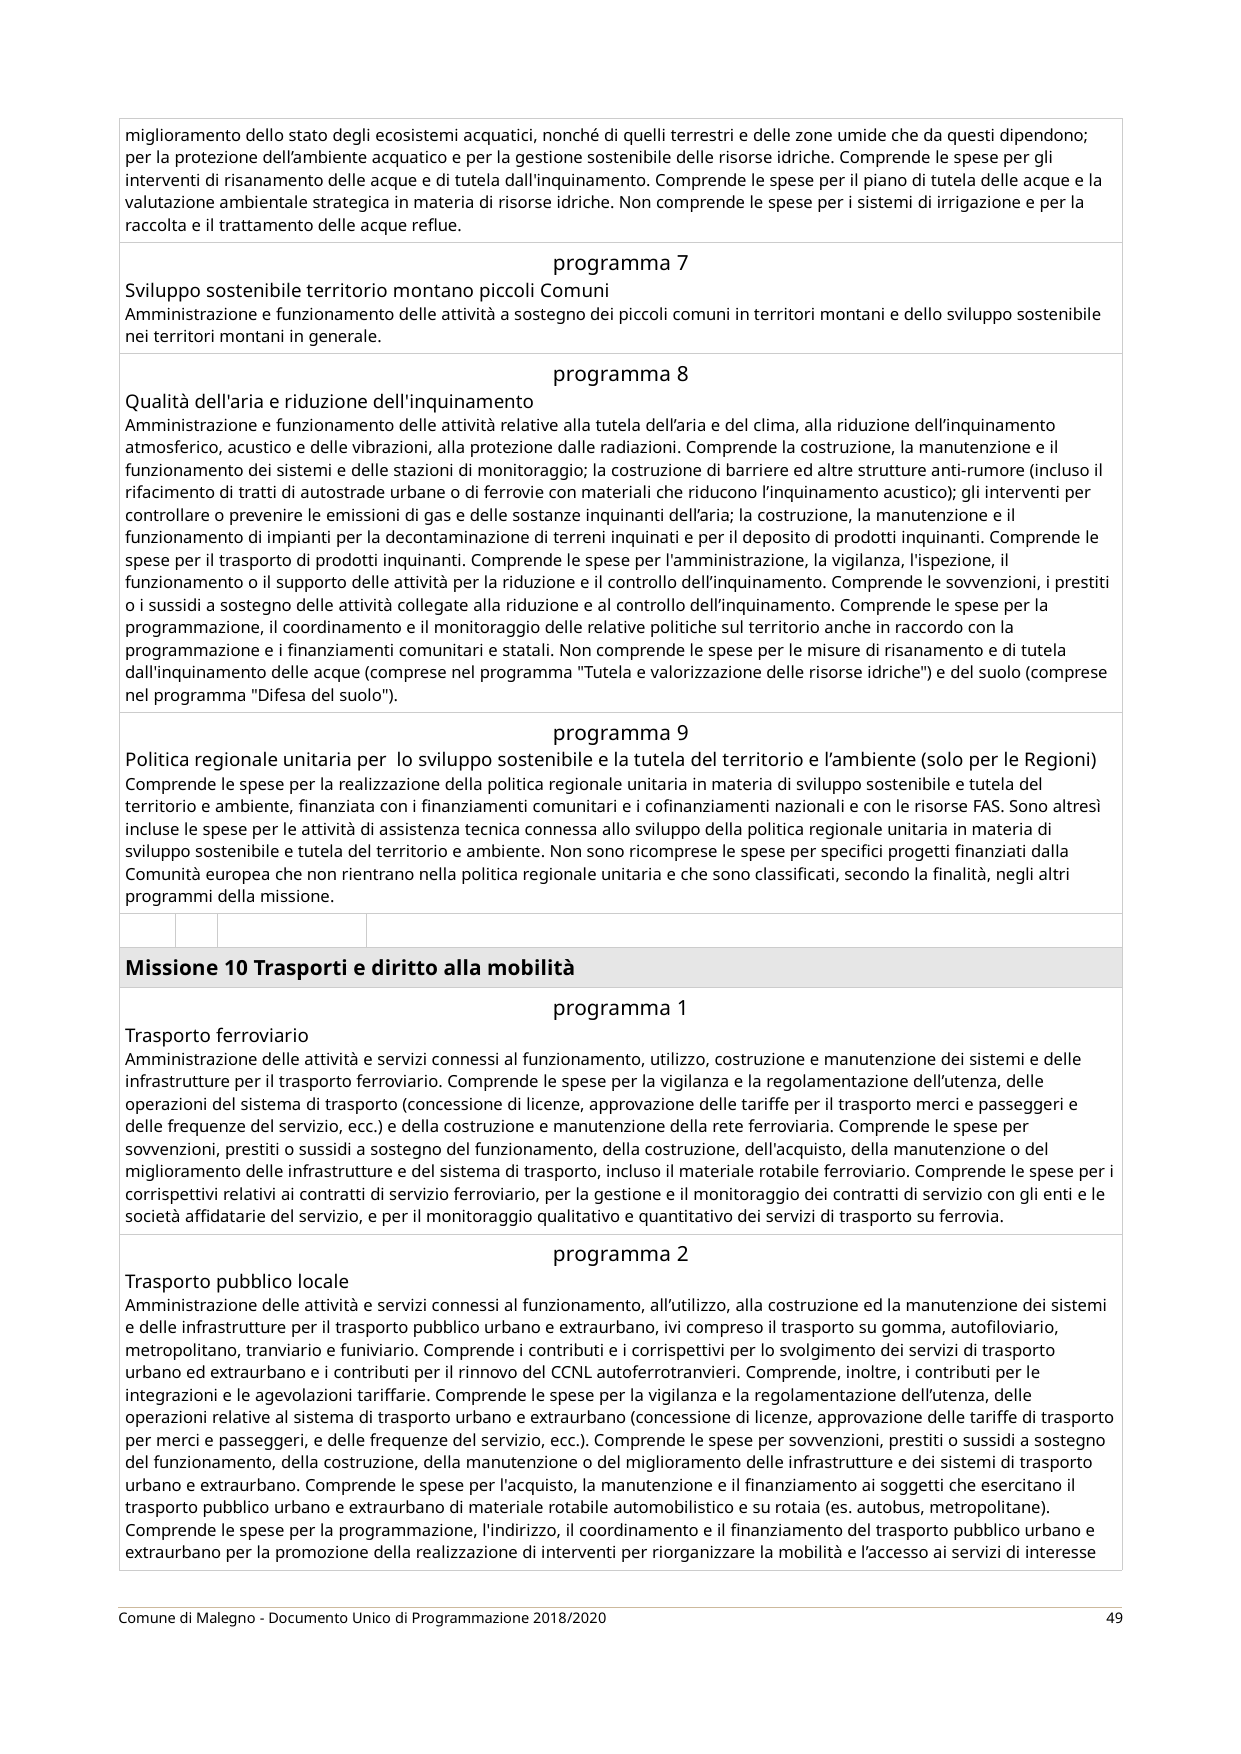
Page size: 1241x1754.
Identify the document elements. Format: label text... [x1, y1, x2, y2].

table_cell [218, 914, 366, 947]
table_cell programma 8 Qualità dell'aria e riduzione dell'inquinamento Amministrazione e funzionamento delle attività relative alla tutela dell’aria e del clima, alla riduzione dell’inquinamento atmosferico, acustico e delle vibrazioni, alla protezione dalle radiazioni. Comprende la costruzione, la manutenzione e il funzionamento dei sistemi e delle stazioni di monitoraggio; la costruzione di barriere ed altre strutture anti-rumore (incluso il rifacimento di tratti di autostrade urbane o di ferrovie con materiali che riducono l’inquinamento acustico); gli interventi per controllare o prevenire le emissioni di gas e delle sostanze inquinanti dell’aria; la costruzione, la manutenzione e il funzionamento di impianti per la decontaminazione di terreni inquinati e per il deposito di prodotti inquinanti. Comprende le spese per il trasporto di prodotti inquinanti. Comprende le spese per l'amministrazione, la vigilanza, l'ispezione, il funzionamento o il supporto delle attività per la riduzione e il controllo dell’inquinamento. Comprende le sovvenzioni, i prestiti o i sussidi a sostegno delle attività collegate alla riduzione e al controllo dell’inquinamento. Comprende le spese per la programmazione, il coordinamento e il monitoraggio delle relative politiche sul territorio anche in raccordo con la programmazione e i finanziamenti comunitari e statali. Non comprende le spese per le misure di risanamento e di tutela dall'inquinamento delle acque (comprese nel programma "Tutela e valorizzazione delle risorse idriche") e del suolo (comprese nel programma "Difesa del suolo"). [120, 354, 1122, 712]
table_cell programma 7 Sviluppo sostenibile territorio montano piccoli Comuni Amministrazione e funzionamento delle attività a sostegno dei piccoli comuni in territori montani e dello sviluppo sostenibile nei territori montani in generale. [120, 243, 1122, 353]
table_cell [120, 914, 175, 947]
table_cell miglioramento dello stato degli ecosistemi acquatici, nonché di quelli terrestri e delle zone umide che da questi dipendono; per la protezione dell’ambiente acquatico e per la gestione sostenibile delle risorse idriche. Comprende le spese per gli interventi di risanamento delle acque e di tutela dall'inquinamento. Comprende le spese per il piano di tutela delle acque e la valutazione ambientale strategica in materia di risorse idriche. Non comprende le spese per i sistemi di irrigazione e per la raccolta e il trattamento delle acque reflue. [120, 119, 1122, 242]
table_cell [176, 914, 217, 947]
table_cell Missione 10 Trasporti e diritto alla mobilità [120, 948, 1122, 987]
table_cell [367, 914, 1122, 947]
table_cell programma 9 Politica regionale unitaria per lo sviluppo sostenibile e la tutela del territorio e l’ambiente (solo per le Regioni) Comprende le spese per la realizzazione della politica regionale unitaria in materia di sviluppo sostenibile e tutela del territorio e ambiente, finanziata con i finanziamenti comunitari e i cofinanziamenti nazionali e con le risorse FAS. Sono altresì incluse le spese per le attività di assistenza tecnica connessa allo sviluppo della politica regionale unitaria in materia di sviluppo sostenibile e tutela del territorio e ambiente. Non sono ricomprese le spese per specifici progetti finanziati dalla Comunità europea che non rientrano nella politica regionale unitaria e che sono classificati, secondo la finalità, negli altri programmi della missione. [120, 713, 1122, 913]
table_cell programma 2 Trasporto pubblico locale Amministrazione delle attività e servizi connessi al funzionamento, all’utilizzo, alla costruzione ed la manutenzione dei sistemi e delle infrastrutture per il trasporto pubblico urbano e extraurbano, ivi compreso il trasporto su gomma, autofiloviario, metropolitano, tranviario e funiviario. Comprende i contributi e i corrispettivi per lo svolgimento dei servizi di trasporto urbano ed extraurbano e i contributi per il rinnovo del CCNL autoferrotranvieri. Comprende, inoltre, i contributi per le integrazioni e le agevolazioni tariffarie. Comprende le spese per la vigilanza e la regolamentazione dell’utenza, delle operazioni relative al sistema di trasporto urbano e extraurbano (concessione di licenze, approvazione delle tariffe di trasporto per merci e passeggeri, e delle frequenze del servizio, ecc.). Comprende le spese per sovvenzioni, prestiti o sussidi a sostegno del funzionamento, della costruzione, della manutenzione o del miglioramento delle infrastrutture e dei sistemi di trasporto urbano e extraurbano. Comprende le spese per l'acquisto, la manutenzione e il finanziamento ai soggetti che esercitano il trasporto pubblico urbano e extraurbano di materiale rotabile automobilistico e su rotaia (es. autobus, metropolitane). Comprende le spese per la programmazione, l'indirizzo, il coordinamento e il finanziamento del trasporto pubblico urbano e extraurbano per la promozione della realizzazione di interventi per riorganizzare la mobilità e l’accesso ai servizi di interesse [120, 1235, 1122, 1569]
table_cell programma 1 Trasporto ferroviario Amministrazione delle attività e servizi connessi al funzionamento, utilizzo, costruzione e manutenzione dei sistemi e delle infrastrutture per il trasporto ferroviario. Comprende le spese per la vigilanza e la regolamentazione dell’utenza, delle operazioni del sistema di trasporto (concessione di licenze, approvazione delle tariffe per il trasporto merci e passeggeri e delle frequenze del servizio, ecc.) e della costruzione e manutenzione della rete ferroviaria. Comprende le spese per sovvenzioni, prestiti o sussidi a sostegno del funzionamento, della costruzione, dell'acquisto, della manutenzione o del miglioramento delle infrastrutture e del sistema di trasporto, incluso il materiale rotabile ferroviario. Comprende le spese per i corrispettivi relativi ai contratti di servizio ferroviario, per la gestione e il monitoraggio dei contratti di servizio con gli enti e le società affidatarie del servizio, e per il monitoraggio qualitativo e quantitativo dei servizi di trasporto su ferrovia. [120, 988, 1122, 1233]
